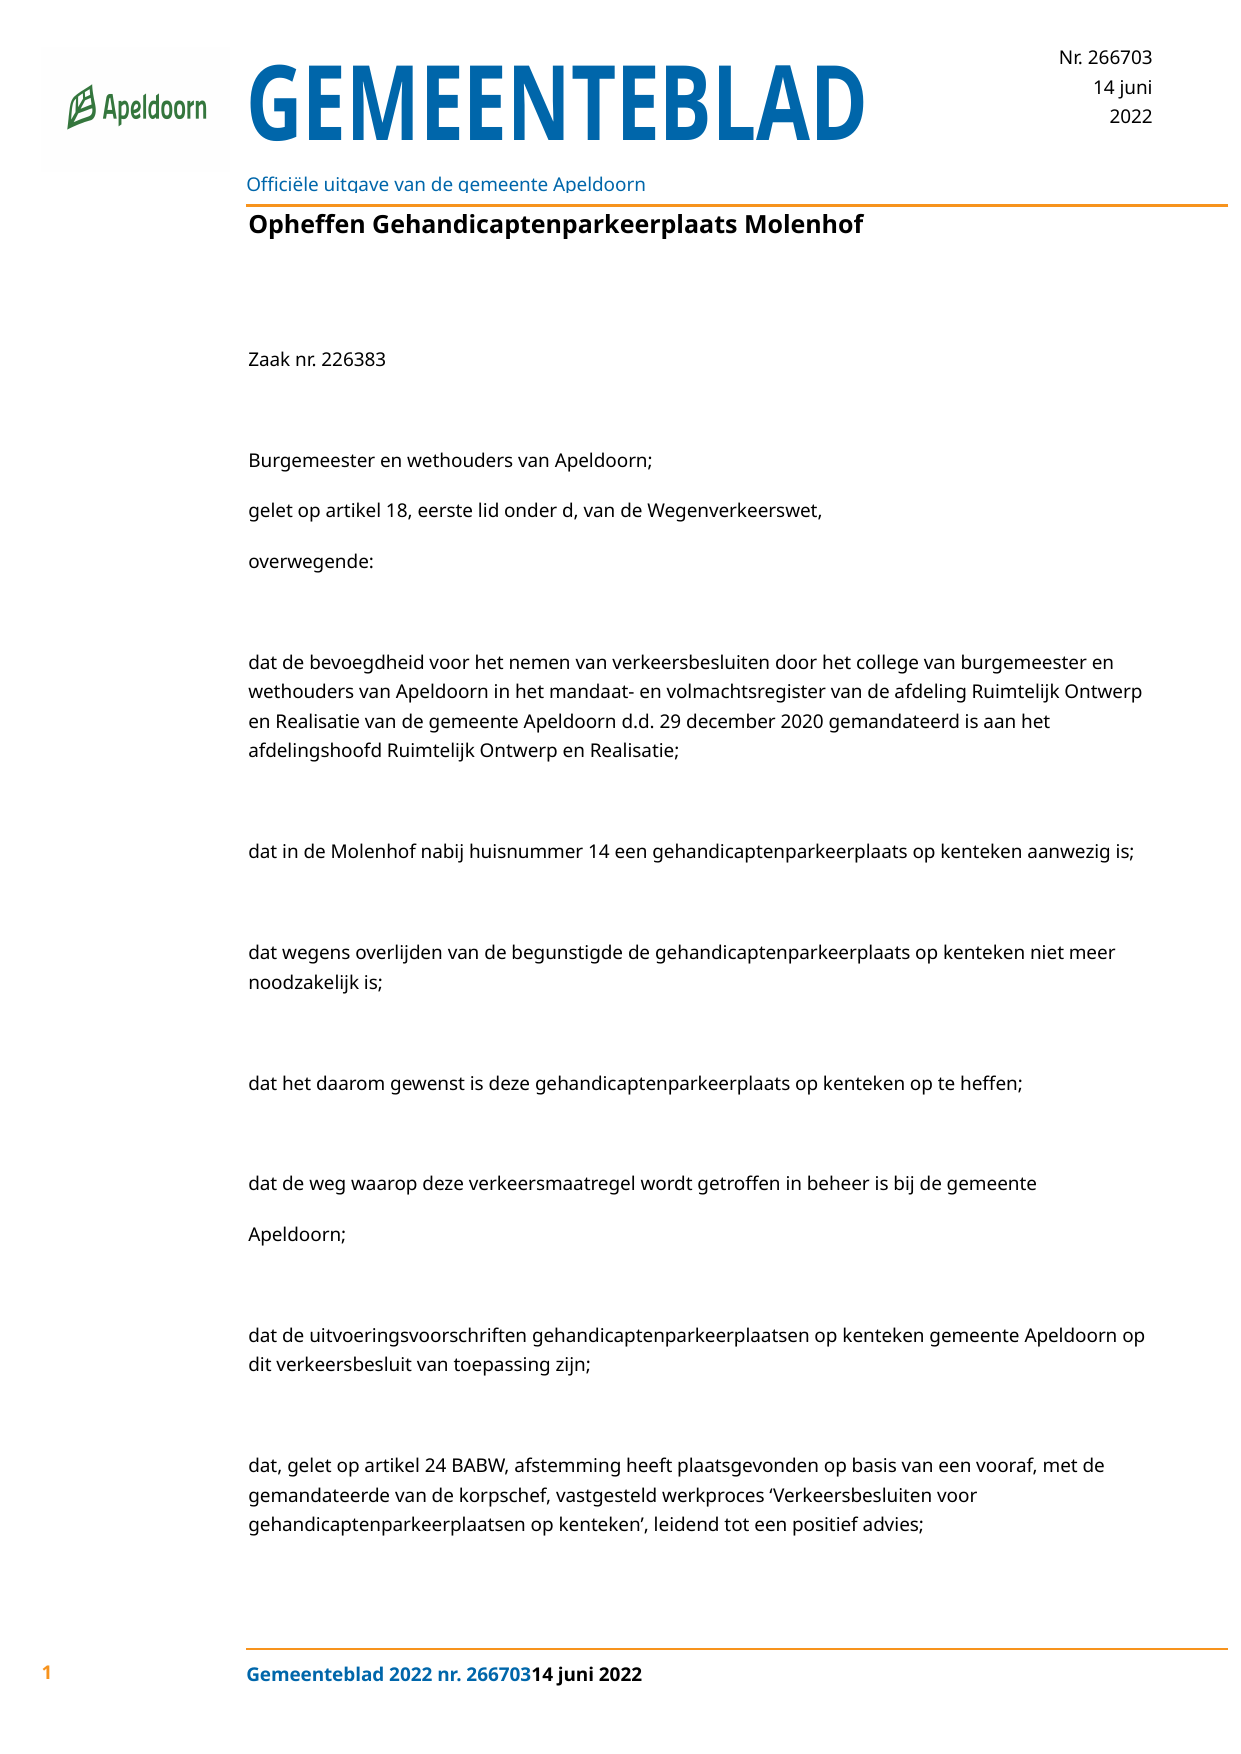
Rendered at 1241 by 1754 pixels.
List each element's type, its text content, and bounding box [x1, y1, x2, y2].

text Burgemeester en wethouders van Apeldoorn; [248, 447, 1152, 473]
text gelet op artikel 18, eerste lid onder d, van de Wegenverkeerswet, [248, 498, 1152, 523]
text Apeldoorn; [248, 1221, 1152, 1247]
text Opheffen Gehandicaptenparkeerplaats Molenhof [248, 207, 1152, 241]
text dat de bevoegdheid voor het nemen van verkeersbesluiten door het college van burgemeester en wethouders van Apeldoorn in het mandaat- en volmachtsregister van de afdeling Ruimtelijk Ontwerp en Realisatie van de gemeente Apeldoorn d.d. 29 december 2020 gemandateerd is aan het afdelingshoofd Ruimtelijk Ontwerp en Realisatie; [248, 649, 1152, 763]
text dat in de Molenhof nabij huisnummer 14 een gehandicaptenparkeerplaats op kenteken aanwezig is; [248, 838, 1152, 864]
text dat, gelet op artikel 24 BABW, afstemming heeft plaatsgevonden op basis van een vooraf, met de gemandateerde van de korpschef, vastgesteld werkproces ‘Verkeersbesluiten voor gehandicaptenparkeerplaatsen op kenteken’, leidend tot een positief advies; [248, 1452, 1152, 1537]
picture [41, 47, 231, 172]
text overwegende: [248, 548, 1152, 574]
text dat de uitvoeringsvoorschriften gehandicaptenparkeerplaatsen op kenteken gemeente Apeldoorn op dit verkeersbesluit van toepassing zijn; [248, 1322, 1152, 1377]
text dat de weg waarop deze verkeersmaatregel wordt getroffen in beheer is bij de gemeente [248, 1171, 1152, 1196]
text dat het daarom gewenst is deze gehandicaptenparkeerplaats op kenteken op te heffen; [248, 1070, 1152, 1096]
text Zaak nr. 226383 [248, 346, 1152, 372]
text dat wegens overlijden van de begunstigde de gehandicaptenparkeerplaats op kenteken niet meer noodzakelijk is; [248, 939, 1152, 995]
